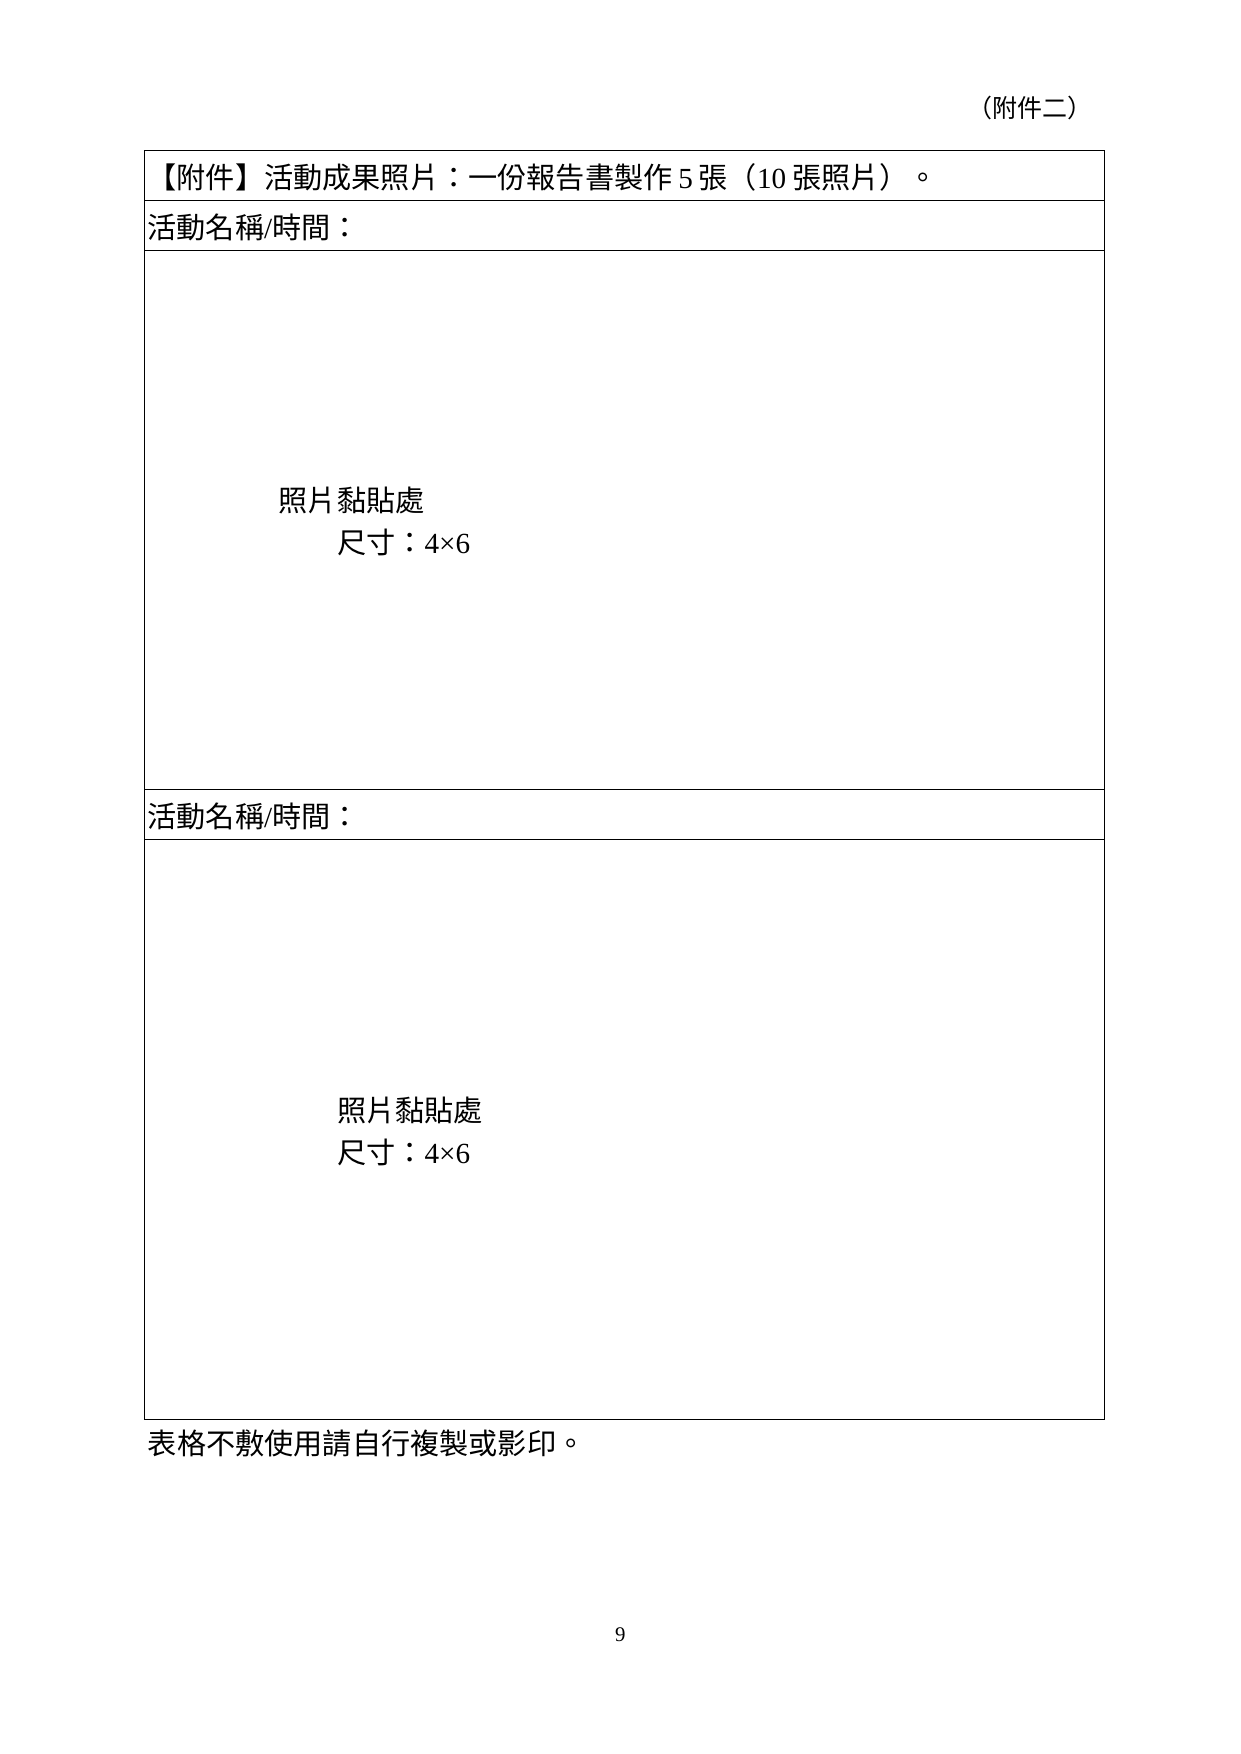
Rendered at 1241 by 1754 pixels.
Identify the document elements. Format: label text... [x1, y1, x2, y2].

text 表格不敷使用請自行複製或影印。 [148, 1420, 1092, 1463]
table_cell 照片黏貼處 尺寸：4×6 [145, 251, 1104, 789]
table_cell 照片黏貼處 尺寸：4×6 [145, 840, 1104, 1419]
table_header 【附件】活動成果照片：一份報告書製作5張（10張照片）。 [145, 151, 1104, 200]
table_cell 活動名稱/時間： [145, 201, 1104, 250]
table_cell 活動名稱/時間： [145, 790, 1104, 839]
